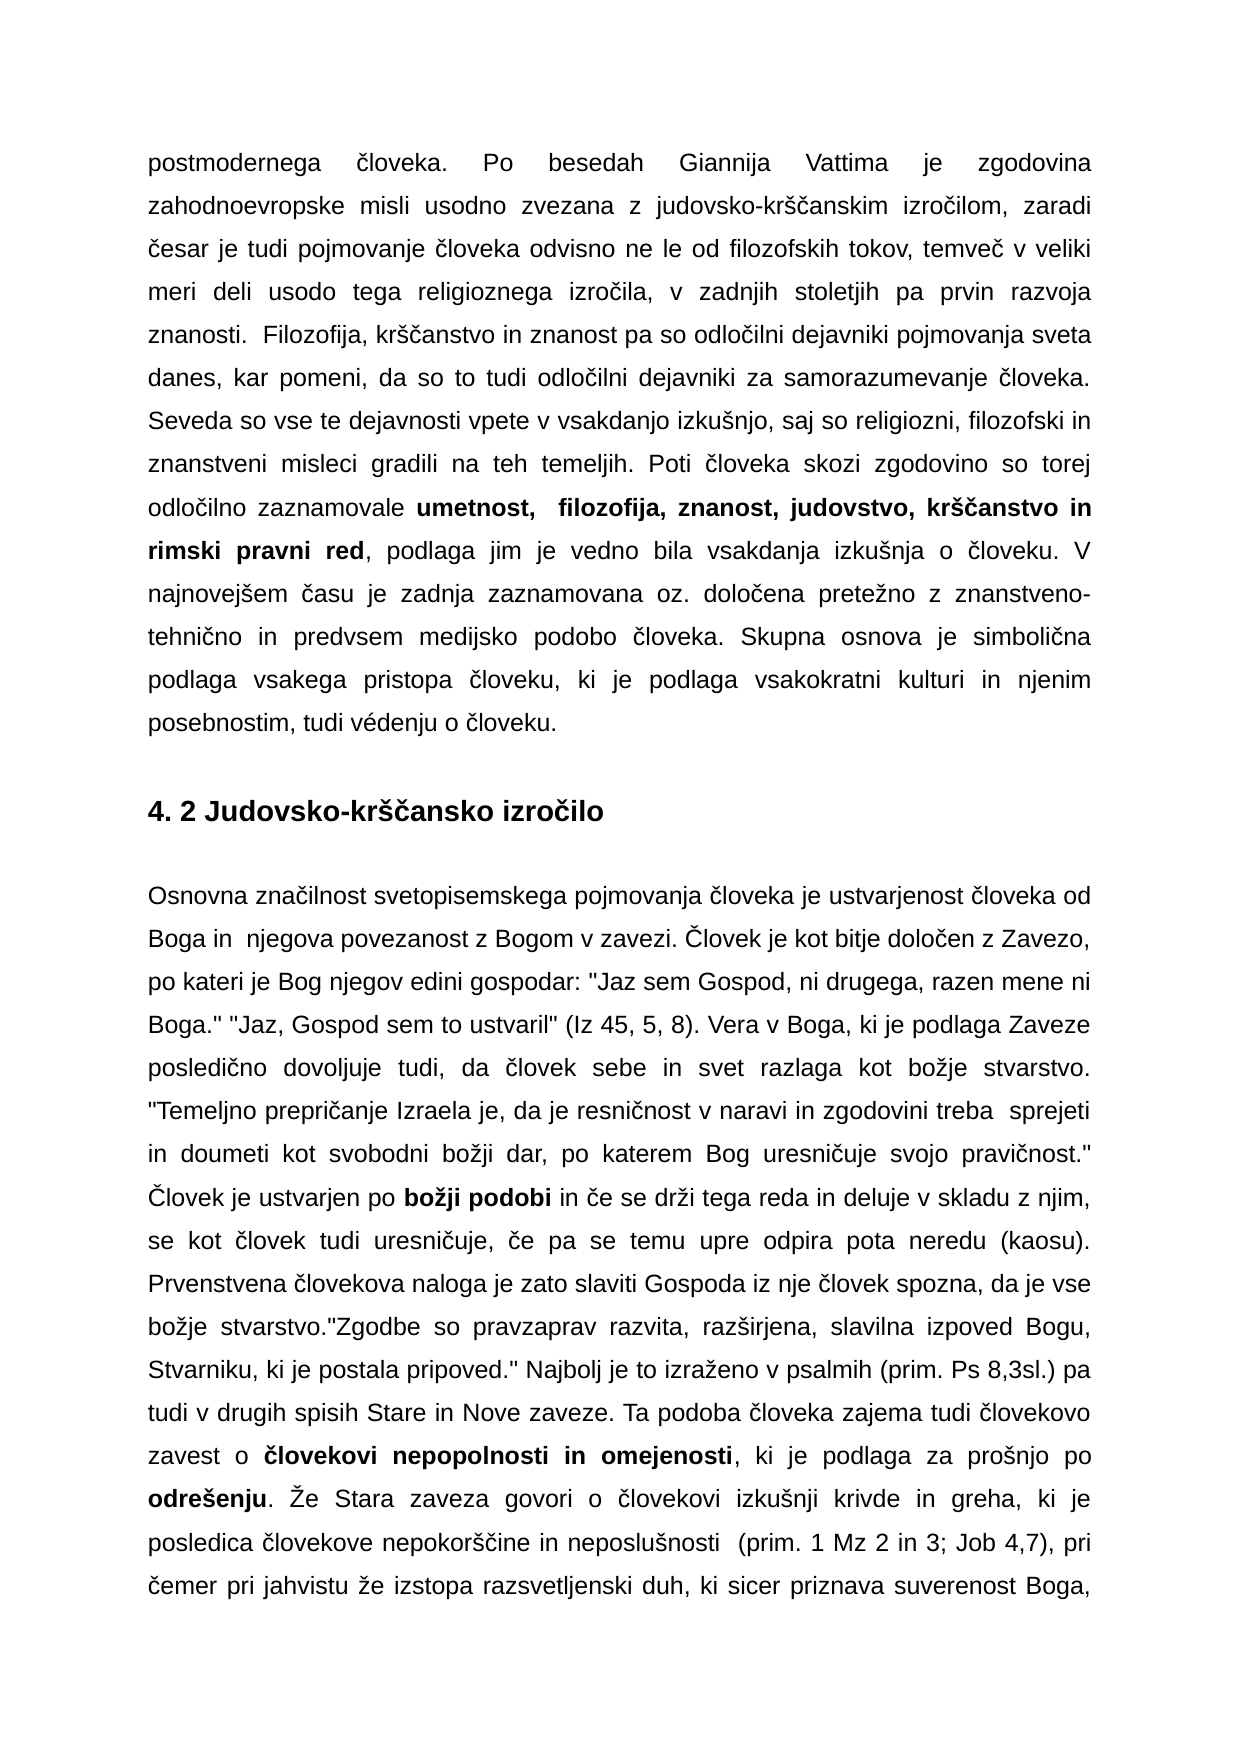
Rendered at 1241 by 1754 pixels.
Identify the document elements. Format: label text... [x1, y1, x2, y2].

text Osnovna značilnost svetopisemskega pojmovanja človeka je ustvarjenost človeka od Boga in njegova povezanost z Bogom v zavezi. Človek je kot bitje določen z Zavezo, po kateri je Bog njegov edini gospodar: "Jaz sem Gospod, ni drugega, razen mene ni Boga." "Jaz, Gospod sem to ustvaril" (Iz 45, 5, 8). Vera v Boga, ki je podlaga Zaveze posledično dovoljuje tudi, da človek sebe in svet razlaga kot božje stvarstvo. "Temeljno prepričanje Izraela je, da je resničnost v naravi in zgodovini treba sprejeti in doumeti kot svobodni božji dar, po katerem Bog uresničuje svojo pravičnost." Človek je ustvarjen po božji podobi in če se drži tega reda in deluje v skladu z njim, se kot človek tudi uresničuje, če pa se temu upre odpira pota neredu (kaosu). Prvenstvena človekova naloga je zato slaviti Gospoda iz nje človek spozna, da je vse božje stvarstvo."Zgodbe so pravzaprav razvita, razširjena, slavilna izpoved Bogu, Stvarniku, ki je postala pripoved." Najbolj je to izraženo v psalmih (prim. Ps 8,3sl.) pa tudi v drugih spisih Stare in Nove zaveze. Ta podoba človeka zajema tudi človekovo zavest o človekovi nepopolnosti in omejenosti, ki je podlaga za prošnjo po odrešenju. Že Stara zaveza govori o človekovi izkušnji krivde in greha, ki je posledica človekove nepokorščine in neposlušnosti (prim. 1 Mz 2 in 3; Job 4,7), pri čemer pri jahvistu že izstopa razsvetljenski duh, ki sicer priznava suverenost Boga, [148, 881, 1093, 1599]
subtitle 4. 2 Judovsko-krščansko izročilo [148, 794, 1093, 828]
text postmodernega človeka. Po besedah Giannija Vattima je zgodovina zahodnoevropske misli usodno zvezana z judovsko-krščanskim izročilom, zaradi česar je tudi pojmovanje človeka odvisno ne le od filozofskih tokov, temveč v veliki meri deli usodo tega religioznega izročila, v zadnjih stoletjih pa prvin razvoja znanosti. Filozofija, krščanstvo in znanost pa so odločilni dejavniki pojmovanja sveta danes, kar pomeni, da so to tudi odločilni dejavniki za samorazumevanje človeka. Seveda so vse te dejavnosti vpete v vsakdanjo izkušnjo, saj so religiozni, filozofski in znanstveni misleci gradili na teh temeljih. Poti človeka skozi zgodovino so torej odločilno zaznamovale umetnost, filozofija, znanost, judovstvo, krščanstvo in rimski pravni red, podlaga jim je vedno bila vsakdanja izkušnja o človeku. V najnovejšem času je zadnja zaznamovana oz. določena pretežno z znanstveno-tehnično in predvsem medijsko podobo človeka. Skupna osnova je simbolična podlaga vsakega pristopa človeku, ki je podlaga vsakokratni kulturi in njenim posebnostim, tudi védenju o človeku. [148, 148, 1093, 737]
